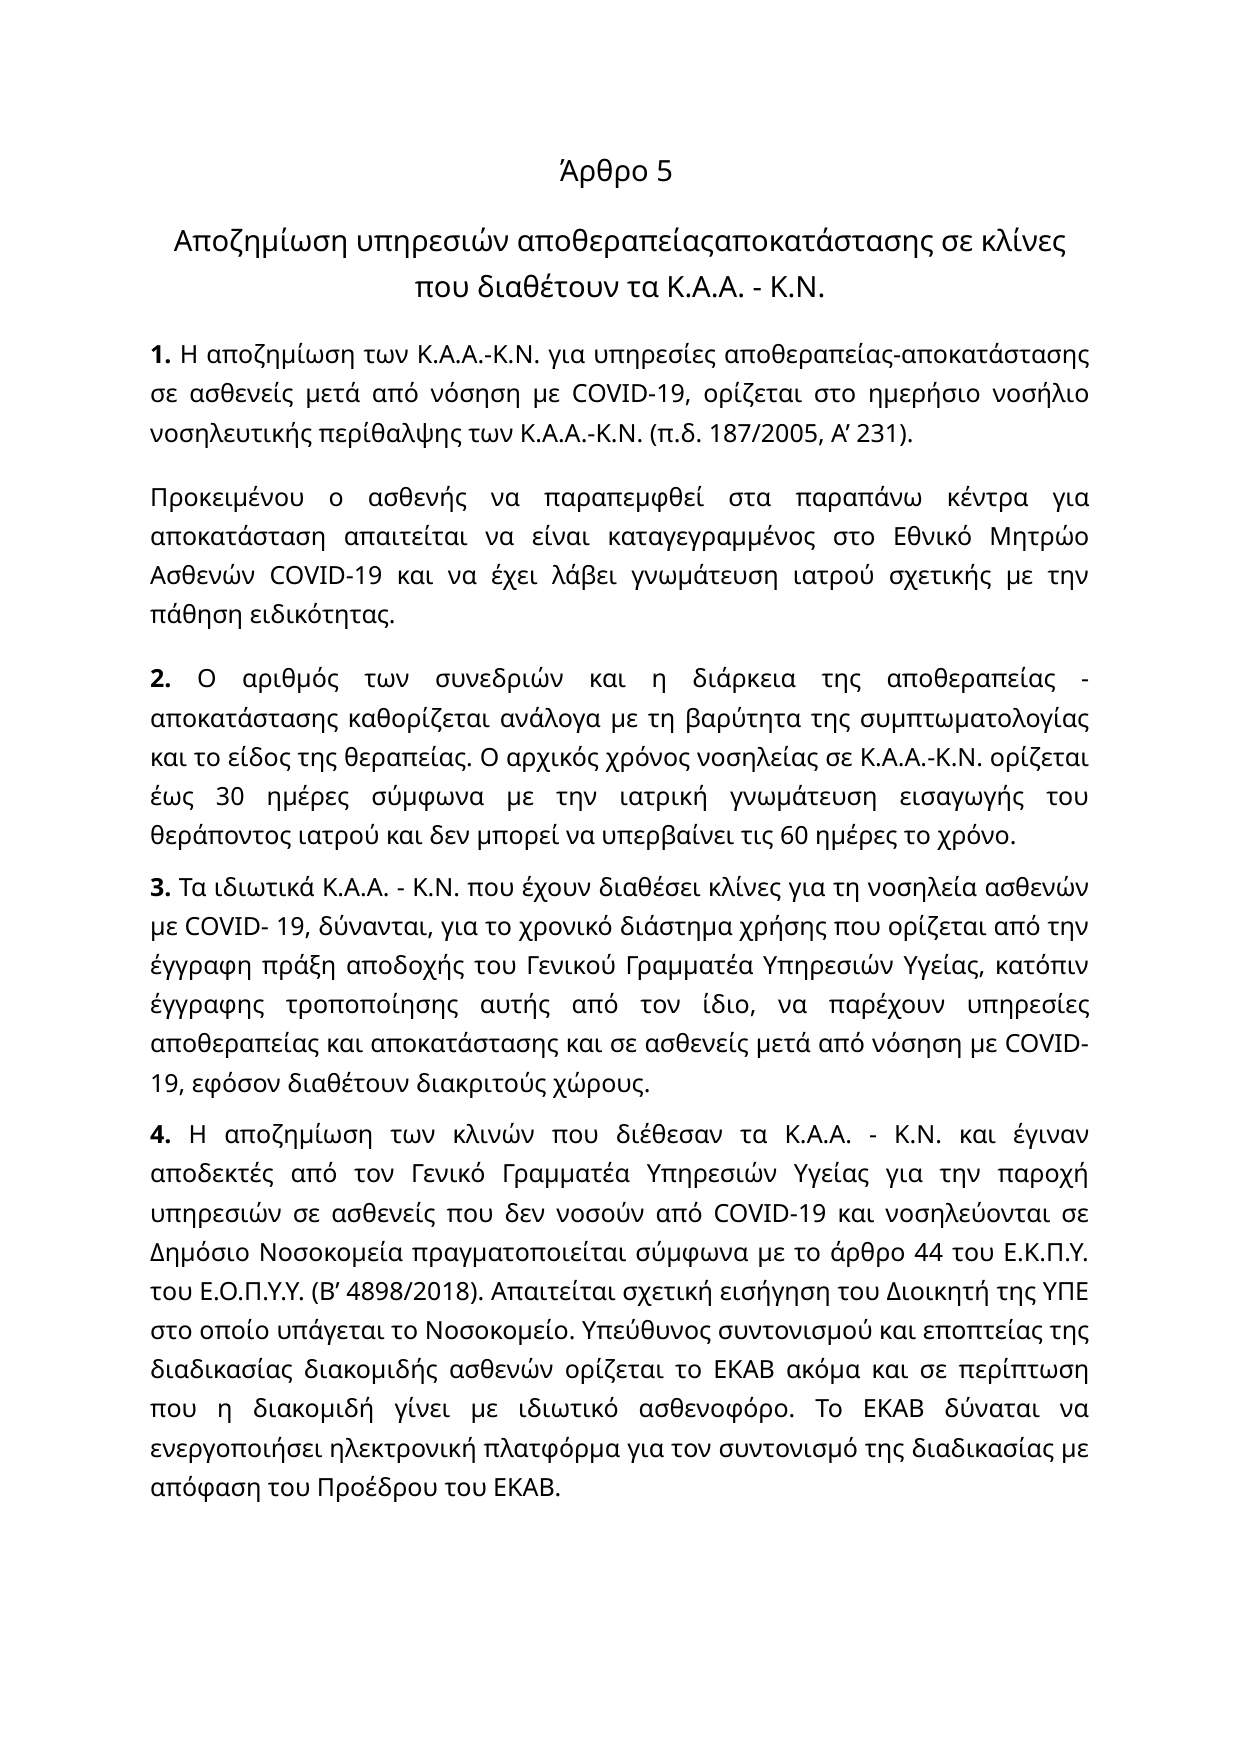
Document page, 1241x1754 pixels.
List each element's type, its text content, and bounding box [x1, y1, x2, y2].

text 2. Ο αριθμός των συνεδριών και η διάρκεια της αποθεραπείας - αποκατάστασης καθορίζεται ανάλογα με τη βαρύτητα της συμπτωματολογίας και το είδος της θεραπείας. Ο αρχικός χρόνος νοσηλείας σε Κ.Α.Α.-Κ.Ν. ορίζεται έως 30 ημέρες σύμφωνα με την ιατρική γνωμάτευση εισαγωγής του θεράποντος ιατρού και δεν μπορεί να υπερβαίνει τις 60 ημέρες το χρόνο. [150, 661, 1090, 852]
text Προκειμένου ο ασθενής να παραπεμφθεί στα παραπάνω κέντρα για αποκατάσταση απαιτείται να είναι καταγεγραμμένος στο Εθνικό Μητρώο Ασθενών COVID-19 και να έχει λάβει γνωμάτευση ιατρού σχετικής με την πάθηση ειδικότητας. [150, 479, 1090, 631]
subtitle Αποζημίωση υπηρεσιών αποθεραπείαςαποκατάστασης σε κλίνες που διαθέτουν τα Κ.Α.Α. - Κ.Ν. [150, 221, 1090, 306]
text 1. H αποζημίωση των Κ.Α.Α.-Κ.Ν. για υπηρεσίες αποθεραπείας-αποκατάστασης σε ασθενείς μετά από νόσηση με COVID-19, ορίζεται στο ημερήσιο νοσήλιο νοσηλευτικής περίθαλψης των Κ.Α.Α.-Κ.Ν. (π.δ. 187/2005, Α’ 231). [150, 337, 1090, 449]
text 4. Η αποζημίωση των κλινών που διέθεσαν τα Κ.Α.Α. - Κ.Ν. και έγιναν αποδεκτές από τον Γενικό Γραμματέα Υπηρεσιών Υγείας για την παροχή υπηρεσιών σε ασθενείς που δεν νοσούν από COVID-19 και νοσηλεύονται σε Δημόσιο Νοσοκομεία πραγματοποιείται σύμφωνα με το άρθρο 44 του Ε.Κ.Π.Υ. του Ε.Ο.Π.Υ.Υ. (Β’ 4898/2018). Απαιτείται σχετική εισήγηση του Διοικητή της ΥΠΕ στο οποίο υπάγεται το Νοσοκομείο. Υπεύθυνος συντονισμού και εποπτείας της διαδικασίας διακομιδής ασθενών ορίζεται το ΕΚΑΒ ακόμα και σε περίπτωση που η διακομιδή γίνει με ιδιωτικό ασθενοφόρο. Το ΕΚΑΒ δύναται να ενεργοποιήσει ηλεκτρονική πλατφόρμα για τον συντονισμό της διαδικασίας με απόφαση του Προέδρου του ΕΚΑΒ. [150, 1117, 1090, 1503]
text 3. Τα ιδιωτικά Κ.Α.Α. - Κ.Ν. που έχουν διαθέσει κλίνες για τη νοσηλεία ασθενών με COVID- 19, δύνανται, για το χρονικό διάστημα χρήσης που ορίζεται από την έγγραφη πράξη αποδοχής του Γενικού Γραμματέα Υπηρεσιών Υγείας, κατόπιν έγγραφης τροποποίησης αυτής από τον ίδιο, να παρέχουν υπηρεσίες αποθεραπείας και αποκατάστασης και σε ασθενείς μετά από νόσηση με COVID-19, εφόσον διαθέτουν διακριτούς χώρους. [150, 869, 1090, 1099]
subtitle Άρθρο 5 [150, 150, 1090, 190]
